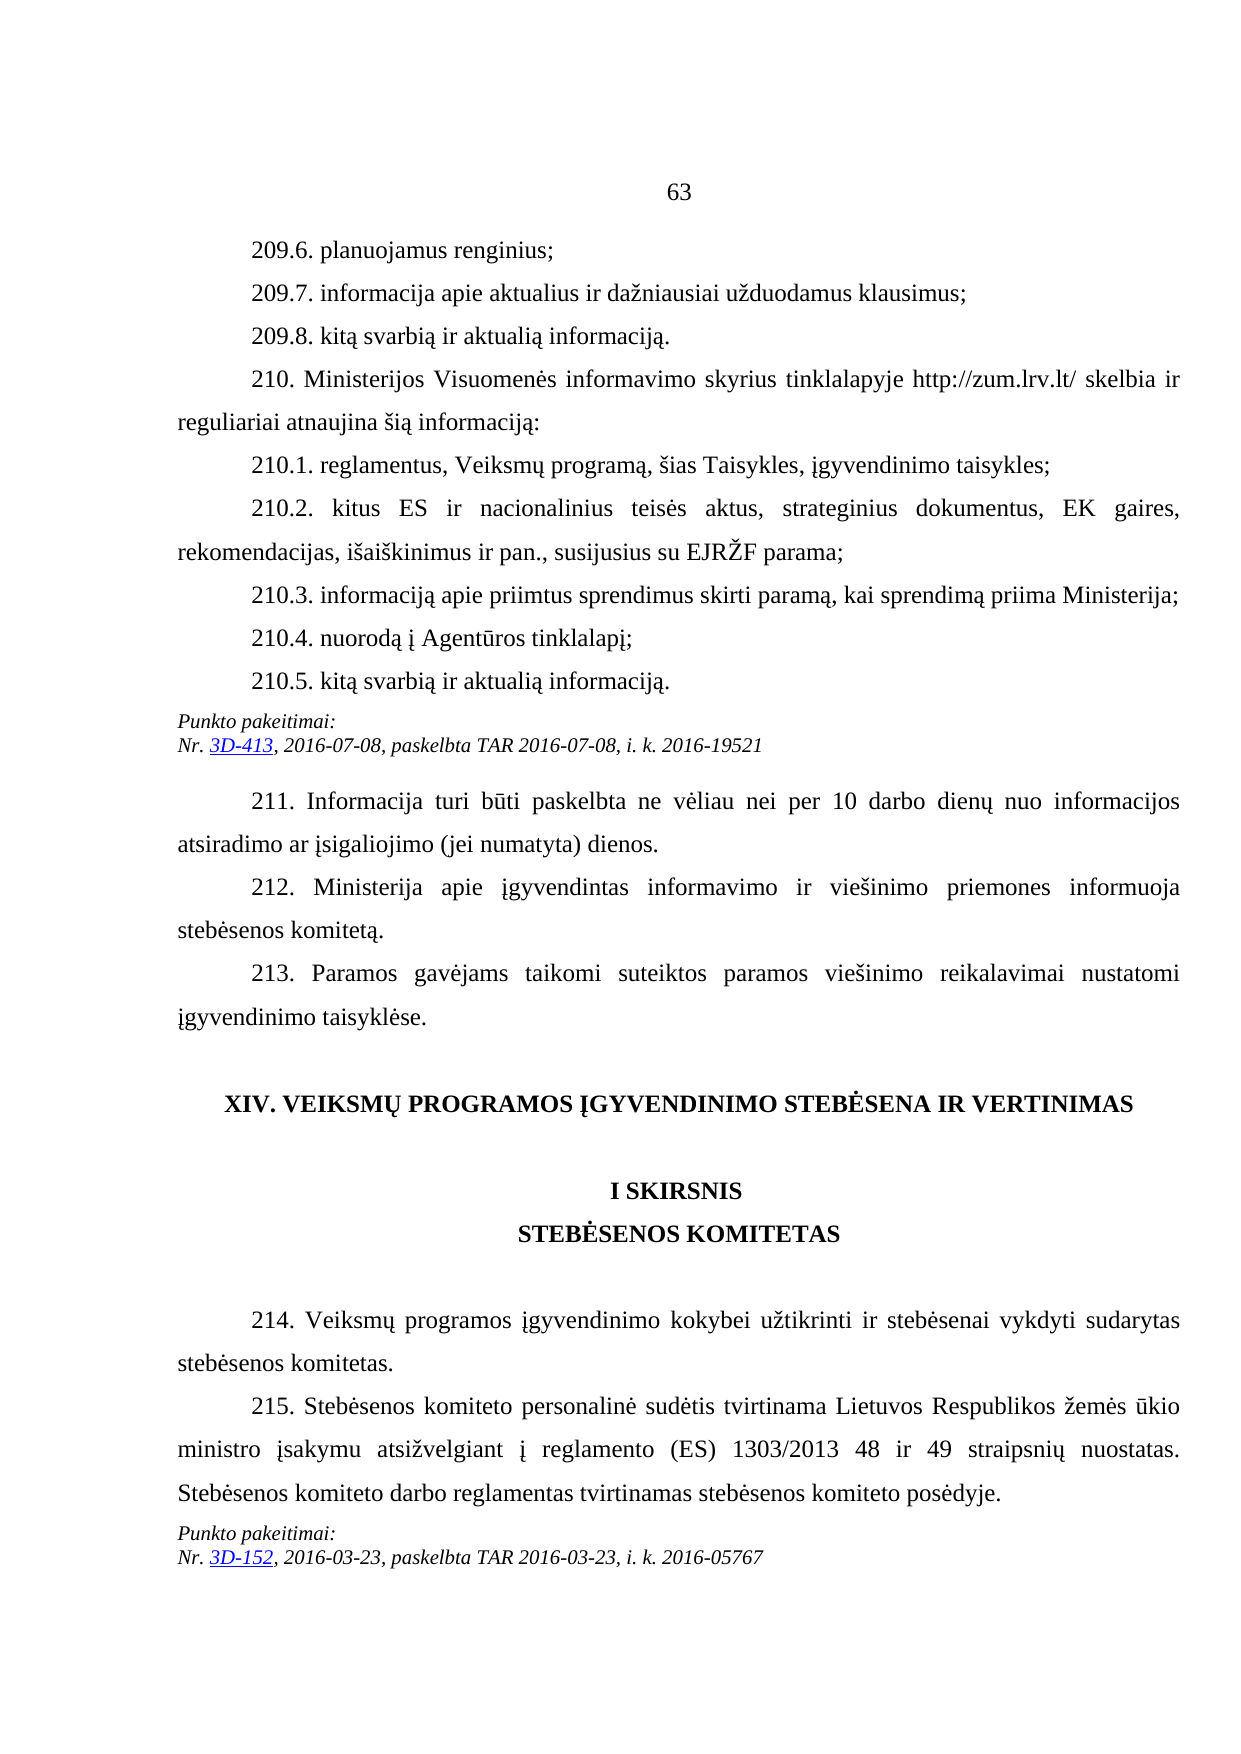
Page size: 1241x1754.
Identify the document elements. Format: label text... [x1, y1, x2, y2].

text STEBĖSENOS KOMITETAS [177, 1219, 1181, 1248]
text 210.1. reglamentus, Veiksmų programą, šias Taisykles, įgyvendinimo taisykles; [177, 450, 1181, 479]
text 209.6. planuojamus renginius; [177, 235, 1181, 263]
text 214. Veiksmų programos įgyvendinimo kokybei užtikrinti ir stebėsenai vykdyti sudarytas stebėsenos komitetas. [177, 1305, 1181, 1377]
text 210. Ministerijos Visuomenės informavimo skyrius tinklalapyje http://zum.lrv.lt/ skelbia ir reguliariai atnaujina šią informaciją: [177, 364, 1181, 436]
text 212. Ministerija apie įgyvendintas informavimo ir viešinimo priemones informuoja stebėsenos komitetą. [177, 872, 1181, 944]
text Punkto pakeitimai: [177, 1521, 1181, 1545]
text 209.7. informacija apie aktualius ir dažniausiai užduodamus klausimus; [177, 278, 1181, 307]
text 215. Stebėsenos komiteto personalinė sudėtis tvirtinama Lietuvos Respublikos žemės ūkio ministro įsakymu atsižvelgiant į reglamento (ES) 1303/2013 48 ir 49 straipsnių nuostatas. Stebėsenos komiteto darbo reglamentas tvirtinamas stebėsenos komiteto posėdyje. [177, 1391, 1181, 1506]
text 210.5. kitą svarbią ir aktualią informaciją. [177, 666, 1181, 695]
text 210.2. kitus ES ir nacionalinius teisės aktus, strateginius dokumentus, EK gaires, rekomendacijas, išaiškinimus ir pan., susijusius su EJRŽF parama; [177, 493, 1181, 565]
text i skirsnis [177, 1176, 1181, 1204]
text Nr. 3D-413, 2016-07-08, paskelbta TAR 2016-07-08, i. k. 2016-19521 [177, 733, 1181, 757]
text 211. Informacija turi būti paskelbta ne vėliau nei per 10 darbo dienų nuo informacijos atsiradimo ar įsigaliojimo (jei numatyta) dienos. [177, 786, 1181, 858]
text XiV. Veiksmų programos įgyvendinimo stebėsena ir Vertinimas [177, 1089, 1181, 1118]
text Nr. 3D-152, 2016-03-23, paskelbta TAR 2016-03-23, i. k. 2016-05767 [177, 1545, 1181, 1569]
text 213. Paramos gavėjams taikomi suteiktos paramos viešinimo reikalavimai nustatomi įgyvendinimo taisyklėse. [177, 958, 1181, 1031]
text 210.3. informaciją apie priimtus sprendimus skirti paramą, kai sprendimą priima Ministerija; [177, 580, 1181, 608]
text Punkto pakeitimai: [177, 709, 1181, 733]
text 210.4. nuorodą į Agentūros tinklalapį; [177, 623, 1181, 652]
text 209.8. kitą svarbią ir aktualią informaciją. [177, 321, 1181, 350]
